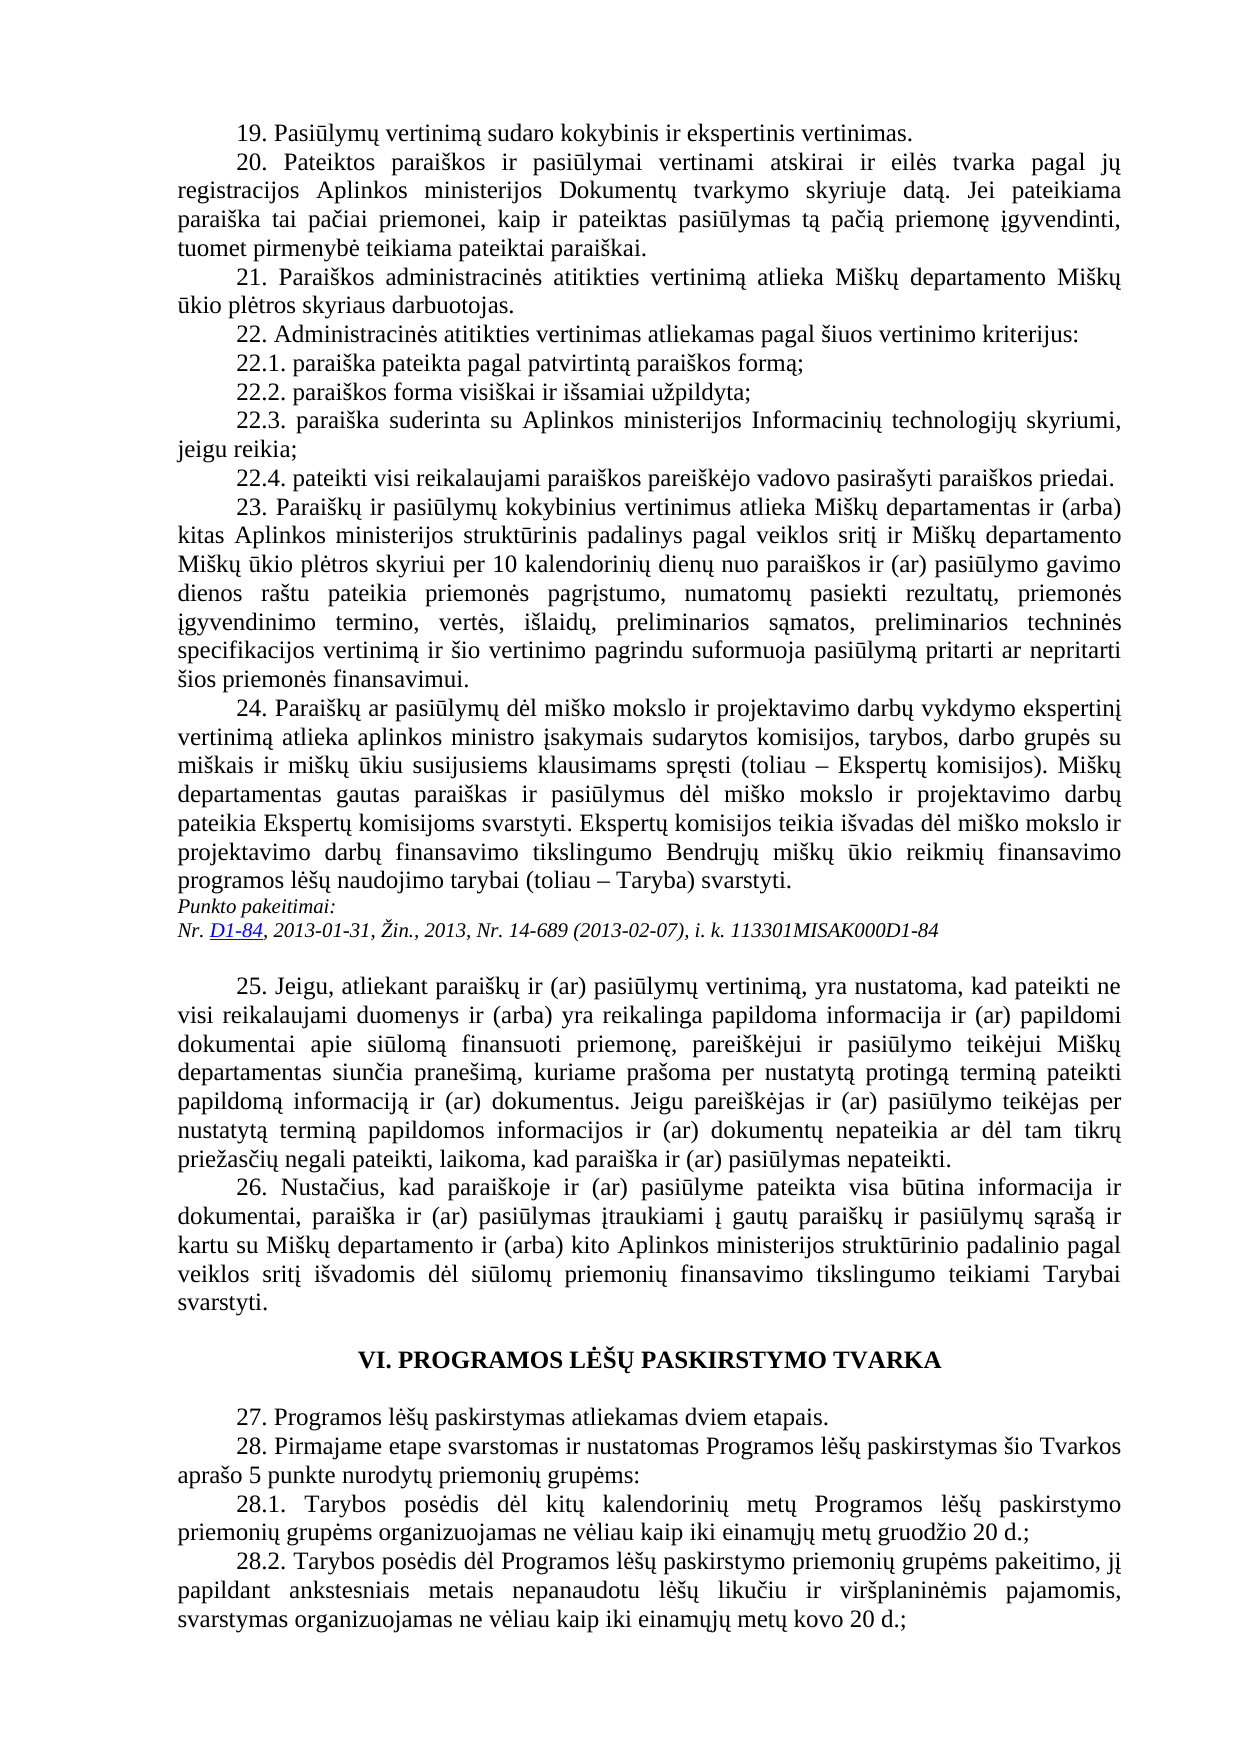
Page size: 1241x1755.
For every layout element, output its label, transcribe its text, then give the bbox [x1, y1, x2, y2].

text 21. Paraiškos administracinės atitikties vertinimą atlieka Miškų departamento Miškų ūkio plėtros skyriaus darbuotojas. [177, 262, 1122, 319]
text 22. Administracinės atitikties vertinimas atliekamas pagal šiuos vertinimo kriterijus: [177, 319, 1122, 348]
text 23. Paraiškų ir pasiūlymų kokybinius vertinimus atlieka Miškų departamentas ir (arba) kitas Aplinkos ministerijos struktūrinis padalinys pagal veiklos sritį ir Miškų departamento Miškų ūkio plėtros skyriui per 10 kalendorinių dienų nuo paraiškos ir (ar) pasiūlymo gavimo dienos raštu pateikia priemonės pagrįstumo, numatomų pasiekti rezultatų, priemonės įgyvendinimo termino, vertės, išlaidų, preliminarios sąmatos, preliminarios techninės specifikacijos vertinimą ir šio vertinimo pagrindu suformuoja pasiūlymą pritarti ar nepritarti šios priemonės finansavimui. [177, 492, 1122, 693]
text 22.2. paraiškos forma visiškai ir išsamiai užpildyta; [177, 377, 1122, 406]
text 20. Pateiktos paraiškos ir pasiūlymai vertinami atskirai ir eilės tvarka pagal jų registracijos Aplinkos ministerijos Dokumentų tvarkymo skyriuje datą. Jei pateikiama paraiška tai pačiai priemonei, kaip ir pateiktas pasiūlymas tą pačią priemonę įgyvendinti, tuomet pirmenybė teikiama pateiktai paraiškai. [177, 147, 1122, 262]
text 25. Jeigu, atliekant paraiškų ir (ar) pasiūlymų vertinimą, yra nustatoma, kad pateikti ne visi reikalaujami duomenys ir (arba) yra reikalinga papildoma informacija ir (ar) papildomi dokumentai apie siūlomą finansuoti priemonę, pareiškėjui ir pasiūlymo teikėjui Miškų departamentas siunčia pranešimą, kuriame prašoma per nustatytą protingą terminą pateikti papildomą informaciją ir (ar) dokumentus. Jeigu pareiškėjas ir (ar) pasiūlymo teikėjas per nustatytą terminą papildomos informacijos ir (ar) dokumentų nepateikia ar dėl tam tikrų priežasčių negali pateikti, laikoma, kad paraiška ir (ar) pasiūlymas nepateikti. [177, 971, 1122, 1172]
text Punkto pakeitimai: [177, 894, 1122, 918]
text 28.1. Tarybos posėdis dėl kitų kalendorinių metų Programos lėšų paskirstymo priemonių grupėms organizuojamas ne vėliau kaip iki einamųjų metų gruodžio 20 d.; [177, 1489, 1122, 1546]
text Nr. D1-84, 2013-01-31, Žin., 2013, Nr. 14-689 (2013-02-07), i. k. 113301MISAK000D1-84 [177, 918, 1122, 942]
text 22.3. paraiška suderinta su Aplinkos ministerijos Informacinių technologijų skyriumi, jeigu reikia; [177, 406, 1122, 463]
text 19. Pasiūlymų vertinimą sudaro kokybinis ir ekspertinis vertinimas. [177, 118, 1122, 147]
text 22.4. pateikti visi reikalaujami paraiškos pareiškėjo vadovo pasirašyti paraiškos priedai. [177, 463, 1122, 492]
text 24. Paraiškų ar pasiūlymų dėl miško mokslo ir projektavimo darbų vykdymo ekspertinį vertinimą atlieka aplinkos ministro įsakymais sudarytos komisijos, tarybos, darbo grupės su miškais ir miškų ūkiu susijusiems klausimams spręsti (toliau – Ekspertų komisijos). Miškų departamentas gautas paraiškas ir pasiūlymus dėl miško mokslo ir projektavimo darbų pateikia Ekspertų komisijoms svarstyti. Ekspertų komisijos teikia išvadas dėl miško mokslo ir projektavimo darbų finansavimo tikslingumo Bendrųjų miškų ūkio reikmių finansavimo programos lėšų naudojimo tarybai (toliau – Taryba) svarstyti. [177, 693, 1122, 894]
text 22.1. paraiška pateikta pagal patvirtintą paraiškos formą; [177, 348, 1122, 377]
text 28. Pirmajame etape svarstomas ir nustatomas Programos lėšų paskirstymas šio Tvarkos aprašo 5 punkte nurodytų priemonių grupėms: [177, 1431, 1122, 1489]
text 26. Nustačius, kad paraiškoje ir (ar) pasiūlyme pateikta visa būtina informacija ir dokumentai, paraiška ir (ar) pasiūlymas įtraukiami į gautų paraiškų ir pasiūlymų sąrašą ir kartu su Miškų departamento ir (arba) kito Aplinkos ministerijos struktūrinio padalinio pagal veiklos sritį išvadomis dėl siūlomų priemonių finansavimo tikslingumo teikiami Tarybai svarstyti. [177, 1172, 1122, 1316]
text VI. PROGRAMOS LĖŠŲ PASKIRSTYMO TVARKA [177, 1345, 1122, 1374]
text 27. Programos lėšų paskirstymas atliekamas dviem etapais. [177, 1402, 1122, 1431]
text 28.2. Tarybos posėdis dėl Programos lėšų paskirstymo priemonių grupėms pakeitimo, jį papildant ankstesniais metais nepanaudotu lėšų likučiu ir viršplaninėmis pajamomis, svarstymas organizuojamas ne vėliau kaip iki einamųjų metų kovo 20 d.; [177, 1546, 1122, 1632]
